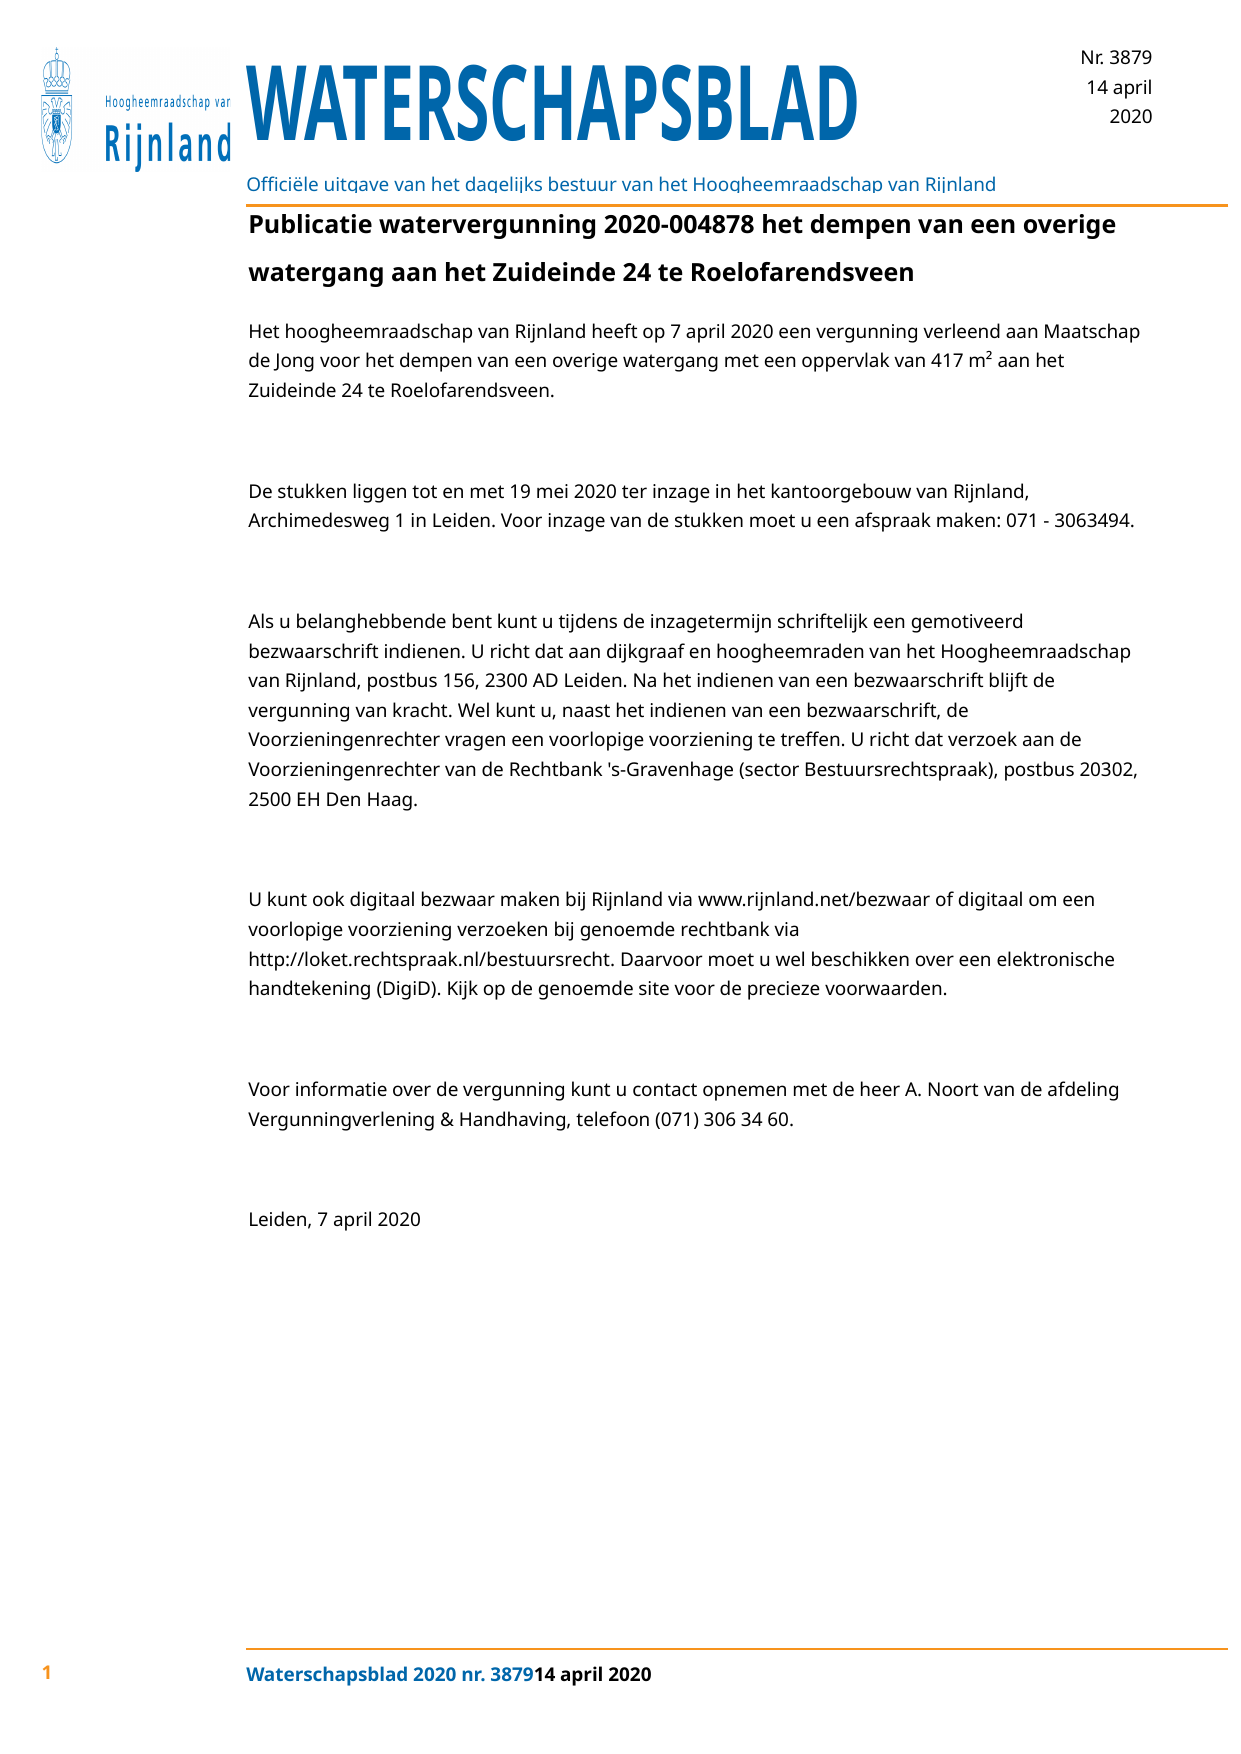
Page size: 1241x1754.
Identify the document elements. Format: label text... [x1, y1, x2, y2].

text Leiden, 7 april 2020 [248, 1207, 1152, 1232]
text Voor informatie over de vergunning kunt u contact opnemen met de heer A. Noort van de afdeling Vergunningverlening & Handhaving, telefoon (071) 306 34 60. [248, 1076, 1152, 1132]
text De stukken liggen tot en met 19 mei 2020 ter inzage in het kantoorgebouw van Rijnland, Archimedesweg 1 in Leiden. Voor inzage van de stukken moet u een afspraak maken: 071 - 3063494. [248, 478, 1152, 533]
picture [41, 47, 231, 172]
text U kunt ook digitaal bezwaar maken bij Rijnland via www.rijnland.net/bezwaar of digitaal om een voorlopige voorziening verzoeken bij genoemde rechtbank via http://loket.rechtspraak.nl/bestuursrecht. Daarvoor moet u wel beschikken over een elektronische handtekening (DigiD). Kijk op de genoemde site voor de precieze voorwaarden. [248, 887, 1152, 1001]
text Het hoogheemraadschap van Rijnland heeft op 7 april 2020 een vergunning verleend aan Maatschap de Jong voor het dempen van een overige watergang met een oppervlak van 417 m² aan het Zuideinde 24 te Roelofarendsveen. [248, 318, 1152, 403]
text Als u belanghebbende bent kunt u tijdens de inzagetermijn schriftelijk een gemotiveerd bezwaarschrift indienen. U richt dat aan dijkgraaf en hoogheemraden van het Hoogheemraadschap van Rijnland, postbus 156, 2300 AD Leiden. Na het indienen van een bezwaarschrift blijft de vergunning van kracht. Wel kunt u, naast het indienen van een bezwaarschrift, de Voorzieningenrechter vragen een voorlopige voorziening te treffen. U richt dat verzoek aan de Voorzieningenrechter van de Rechtbank 's-Gravenhage (sector Bestuursrechtspraak), postbus 20302, 2500 EH Den Haag. [248, 608, 1152, 812]
text Publicatie watervergunning 2020-004878 het dempen van een overige watergang aan het Zuideinde 24 te Roelofarendsveen [248, 207, 1152, 288]
